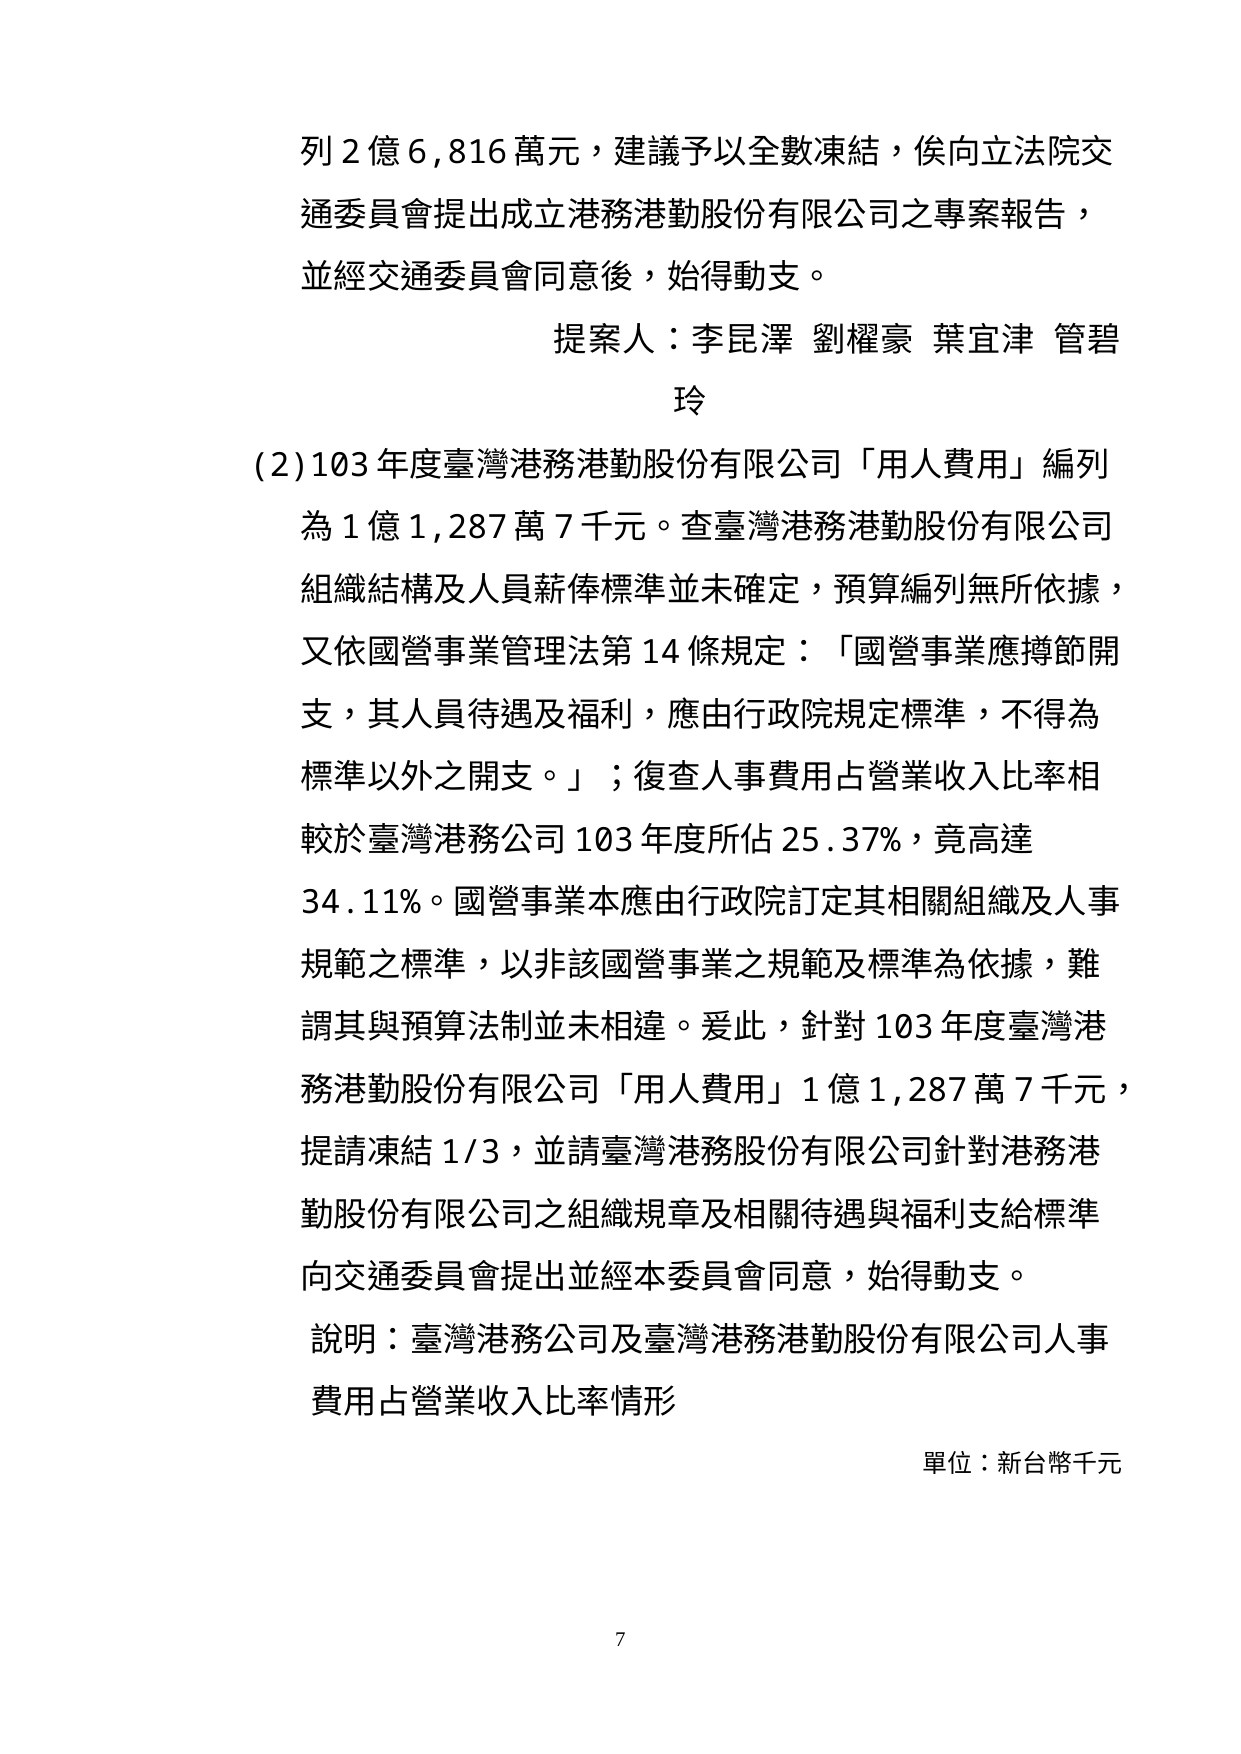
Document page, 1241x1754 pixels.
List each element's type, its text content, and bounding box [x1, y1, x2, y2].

text 說明：臺灣港務公司及臺灣港務港勤股份有限公司人事 費用占營業收入比率情形 [243, 1295, 1122, 1420]
text 提案人：李昆澤 劉櫂豪 葉宜津 管碧玲 [554, 295, 1122, 420]
text (2)103年度臺灣港務港勤股份有限公司「用人費用」編列為1億1,287萬7千元。查臺灣港務港勤股份有限公司組織結構及人員薪俸標準並未確定，預算編列無所依據，又依國營事業管理法第14條規定：「國營事業應撙節開支，其人員待遇及福利，應由行政院規定標準，不得為標準以外之開支。」；復查人事費用占營業收入比率相較於臺灣港務公司103年度所佔25.37%，竟高達34.11%。國營事業本應由行政院訂定其相關組織及人事規範之標準，以非該國營事業之規範及標準為依據，難謂其與預算法制並未相違。爰此，針對103年度臺灣港務港勤股份有限公司「用人費用」1億1,287萬7千元，提請凍結1/3，並請臺灣港務股份有限公司針對港務港勤股份有限公司之組織規章及相關待遇與福利支給標準向交通委員會提出並經本委員會同意，始得動支。 [249, 420, 1122, 1295]
text 單位：新台幣千元 [193, 1420, 1122, 1483]
text 列2億6,816萬元，建議予以全數凍結，俟向立法院交通委員會提出成立港務港勤股份有限公司之專案報告，並經交通委員會同意後，始得動支。 [249, 108, 1122, 295]
